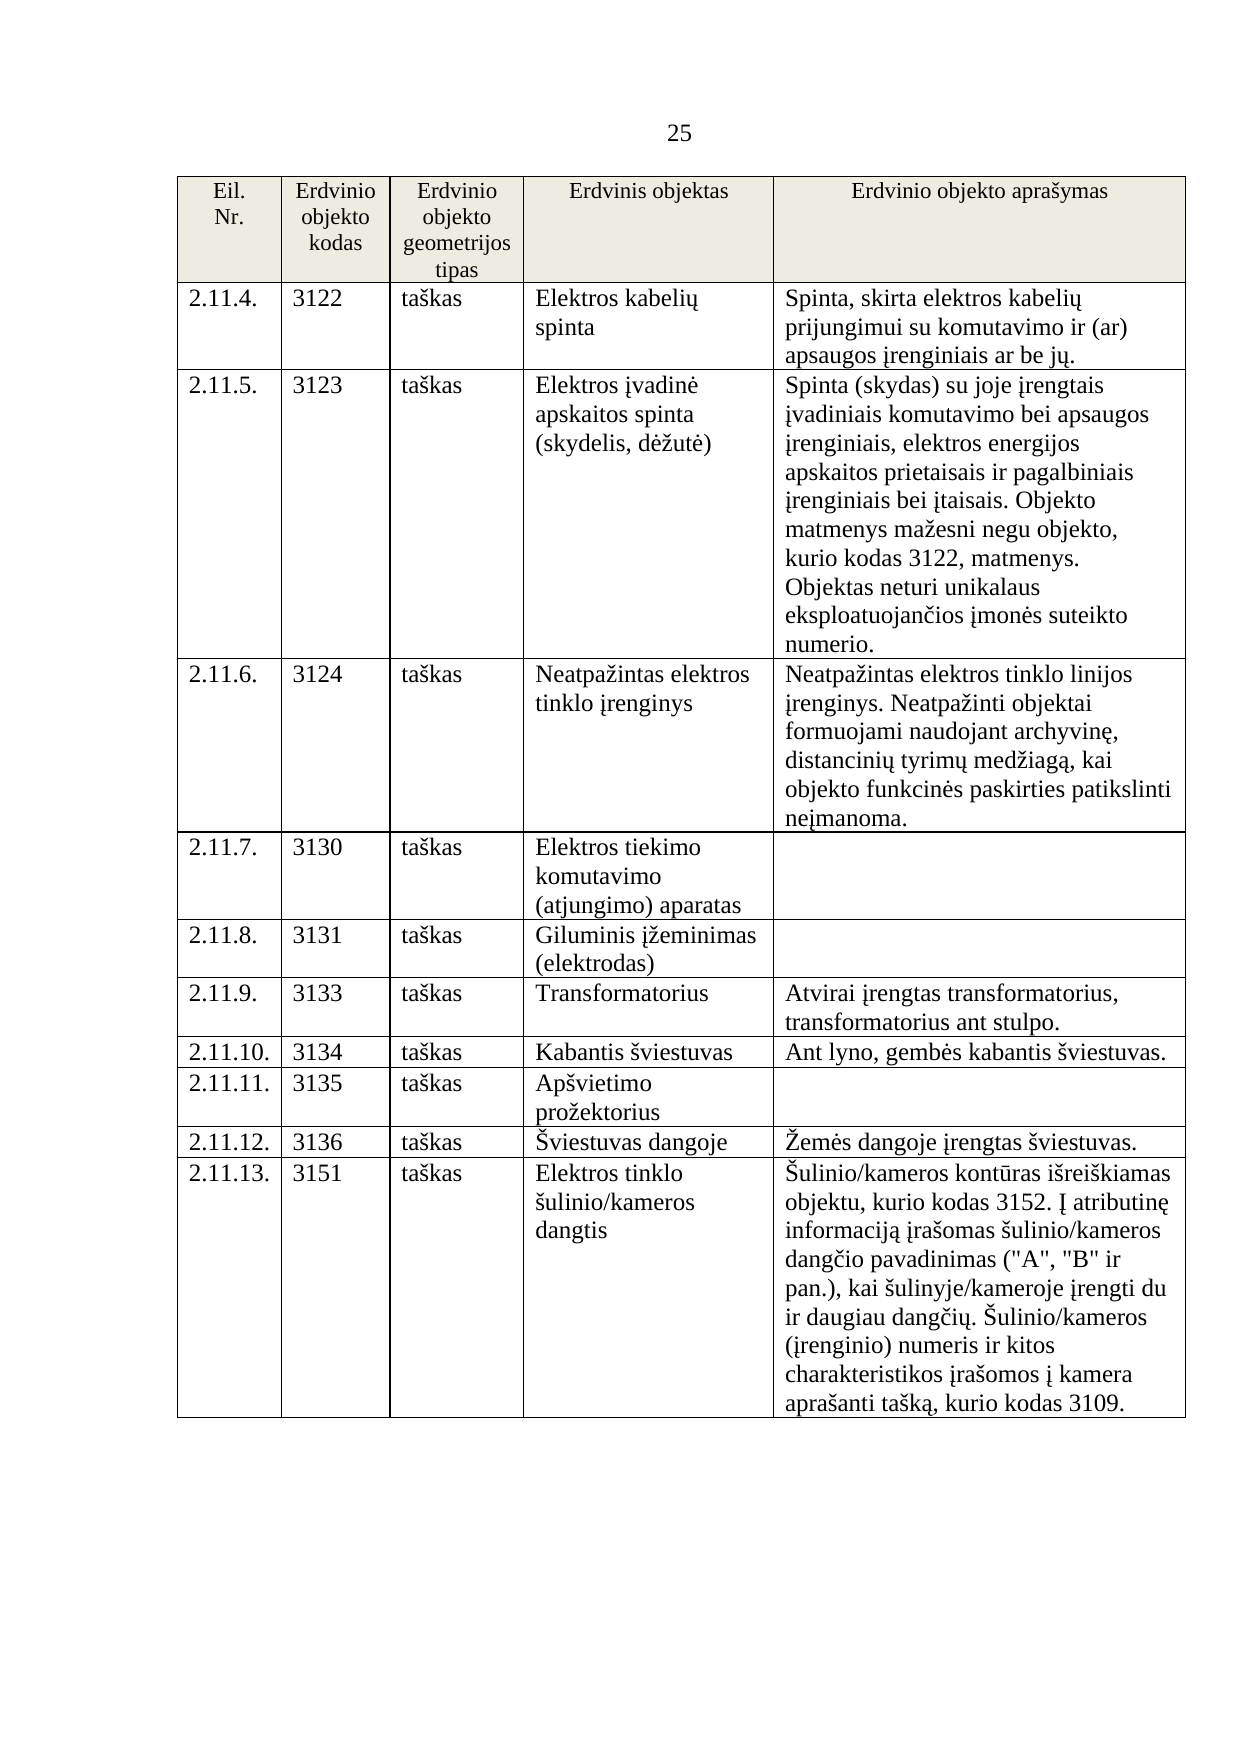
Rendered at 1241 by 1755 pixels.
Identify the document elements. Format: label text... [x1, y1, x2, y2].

table_cell Apšvietimo prožektorius [524, 1068, 773, 1126]
table_cell [774, 1068, 1185, 1126]
table_cell Elektros įvadinė apskaitos spinta (skydelis, dėžutė) [524, 370, 773, 658]
table_cell 3133 [282, 978, 389, 1036]
table_cell 2.11.12. [178, 1127, 281, 1157]
table_cell 2.11.7. [178, 833, 281, 919]
table_cell 2.11.8. [178, 920, 281, 977]
table_cell Atvirai įrengtas transformatorius, transformatorius ant stulpo. [774, 978, 1185, 1036]
table_header Erdvinio objekto aprašymas [774, 177, 1185, 282]
table_cell Kabantis šviestuvas [524, 1037, 773, 1067]
table_cell Ant lyno, gembės kabantis šviestuvas. [774, 1037, 1185, 1067]
table_cell 3151 [282, 1158, 389, 1417]
table_cell taškas [391, 283, 523, 369]
table_cell Neatpažintas elektros tinklo linijos įrenginys. Neatpažinti objektai formuojami naudojant archyvinę, distancinių tyrimų medžiagą, kai objekto funkcinės paskirties patikslinti neįmanoma. [774, 659, 1185, 831]
table_cell Spinta, skirta elektros kabelių prijungimui su komutavimo ir (ar) apsaugos įrenginiais ar be jų. [774, 283, 1185, 369]
table_cell taškas [391, 833, 523, 919]
table_cell 3123 [282, 370, 389, 658]
table_cell Neatpažintas elektros tinklo įrenginys [524, 659, 773, 831]
table_cell 2.11.9. [178, 978, 281, 1036]
table_cell taškas [391, 920, 523, 977]
table_cell 3131 [282, 920, 389, 977]
table_cell taškas [391, 1127, 523, 1157]
table_cell 2.11.10. [178, 1037, 281, 1067]
table_cell taškas [391, 370, 523, 658]
table_header Eil. Nr. [178, 177, 281, 282]
table_cell 3136 [282, 1127, 389, 1157]
table_cell 2.11.5. [178, 370, 281, 658]
table_cell 3135 [282, 1068, 389, 1126]
table_cell Elektros tiekimo komutavimo (atjungimo) aparatas [524, 833, 773, 919]
table_cell 3130 [282, 833, 389, 919]
table_cell taškas [391, 1037, 523, 1067]
table_cell Žemės dangoje įrengtas šviestuvas. [774, 1127, 1185, 1157]
table_cell Transformatorius [524, 978, 773, 1036]
table_cell Elektros tinklo šulinio/kameros dangtis [524, 1158, 773, 1417]
table_cell taškas [391, 1068, 523, 1126]
table_cell 3134 [282, 1037, 389, 1067]
table_header Erdvinio objekto geometrijos tipas [391, 177, 523, 282]
table_cell 3124 [282, 659, 389, 831]
table_cell 2.11.6. [178, 659, 281, 831]
table_cell Giluminis įžeminimas (elektrodas) [524, 920, 773, 977]
table_cell [774, 833, 1185, 919]
table_cell taškas [391, 978, 523, 1036]
table_cell [774, 920, 1185, 977]
table_cell 3122 [282, 283, 389, 369]
table_cell Šviestuvas dangoje [524, 1127, 773, 1157]
table_cell Spinta (skydas) su joje įrengtais įvadiniais komutavimo bei apsaugos įrenginiais, elektros energijos apskaitos prietaisais ir pagalbiniais įrenginiais bei įtaisais. Objekto matmenys mažesni negu objekto, kurio kodas 3122, matmenys. Objektas neturi unikalaus eksploatuojančios įmonės suteikto numerio. [774, 370, 1185, 658]
table_header Erdvinis objektas [524, 177, 773, 282]
table_cell 2.11.11. [178, 1068, 281, 1126]
table_header Erdvinio objekto kodas [282, 177, 389, 282]
table_cell taškas [391, 1158, 523, 1417]
table_cell taškas [391, 659, 523, 831]
table_cell Šulinio/kameros kontūras išreiškiamas objektu, kurio kodas 3152. Į atributinę informaciją įrašomas šulinio/kameros dangčio pavadinimas ("A", "B" ir pan.), kai šulinyje/kameroje įrengti du ir daugiau dangčių. Šulinio/kameros (įrenginio) numeris ir kitos charakteristikos įrašomos į kamera aprašanti tašką, kurio kodas 3109. [774, 1158, 1185, 1417]
table_cell 2.11.4. [178, 283, 281, 369]
table_cell 2.11.13. [178, 1158, 281, 1417]
table_cell Elektros kabelių spinta [524, 283, 773, 369]
